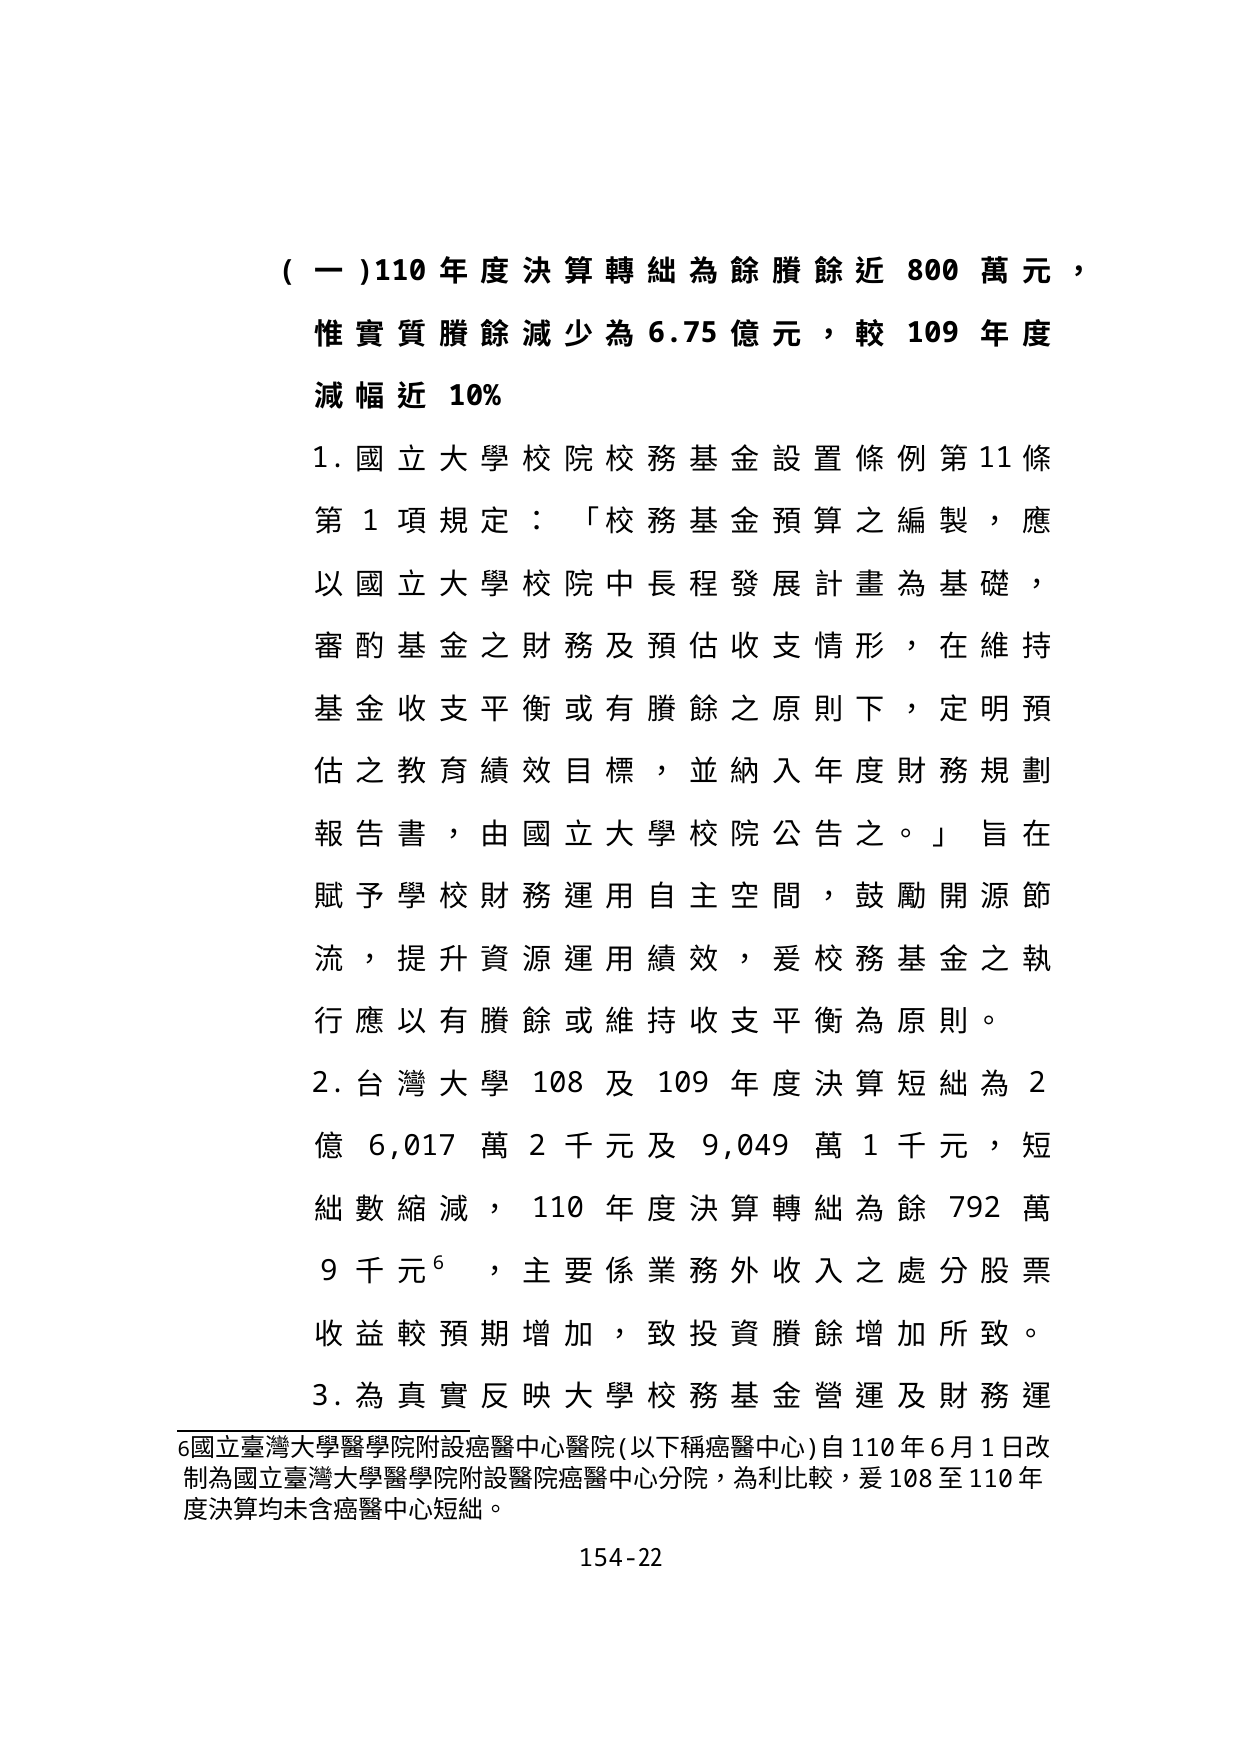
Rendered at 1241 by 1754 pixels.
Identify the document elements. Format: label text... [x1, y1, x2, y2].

text 3.為真實反映大學校務基金營運及財務運作績效，教育部訂有「不發生短絀方案」，該方案不計入餘絀計算項目包括代管資產之折舊費用，政府補助款及民間指定用於資本支出所增置資產之折舊費用，與其他財源增置資產之折舊費用乘以最近5年國庫撥款增置之比率，另決算餘絀尚需減除該年度遞延收入轉列收入之數額。以上述方式計算台灣大學近年度實質賸餘，108至110年度賸餘各為4億5,301萬2千元、7億4,747萬2千元及6億7,492萬5千元(詳表1)。 [271, 1352, 1058, 1415]
text 2.台灣大學108及109年度決算短絀為2億6,017萬2千元及9,049萬1千元，短絀數縮減，110年度決算轉絀為餘792萬9千元，主要係業務外收入之處分股票收益較預期增加，致投資賸餘增加所致。 [271, 1040, 1058, 1352]
text (一)110年度決算轉絀為餘賸餘近800萬元，惟實質賸餘減少為6.75億元，較109年度減幅近10% [242, 227, 1058, 415]
text 1.國立大學校院校務基金設置條例第11條第1項規定：「校務基金預算之編製，應以國立大學校院中長程發展計畫為基礎，審酌基金之財務及預估收支情形，在維持基金收支平衡或有賸餘之原則下，定明預估之教育績效目標，並納入年度財務規劃報告書，由國立大學校院公告之。」旨在賦予學校財務運用自主空間，鼓勵開源節流，提升資源運用績效，爰校務基金之執行應以有賸餘或維持收支平衡為原則。 [271, 415, 1058, 1040]
text 國立臺灣大學醫學院附設癌醫中心醫院(以下稱癌醫中心)自110年6月1日改制為國立臺灣大學醫學院附設醫院癌醫中心分院，為利比較，爰108至110年度決算均未含癌醫中心短絀。 [177, 1431, 1063, 1525]
